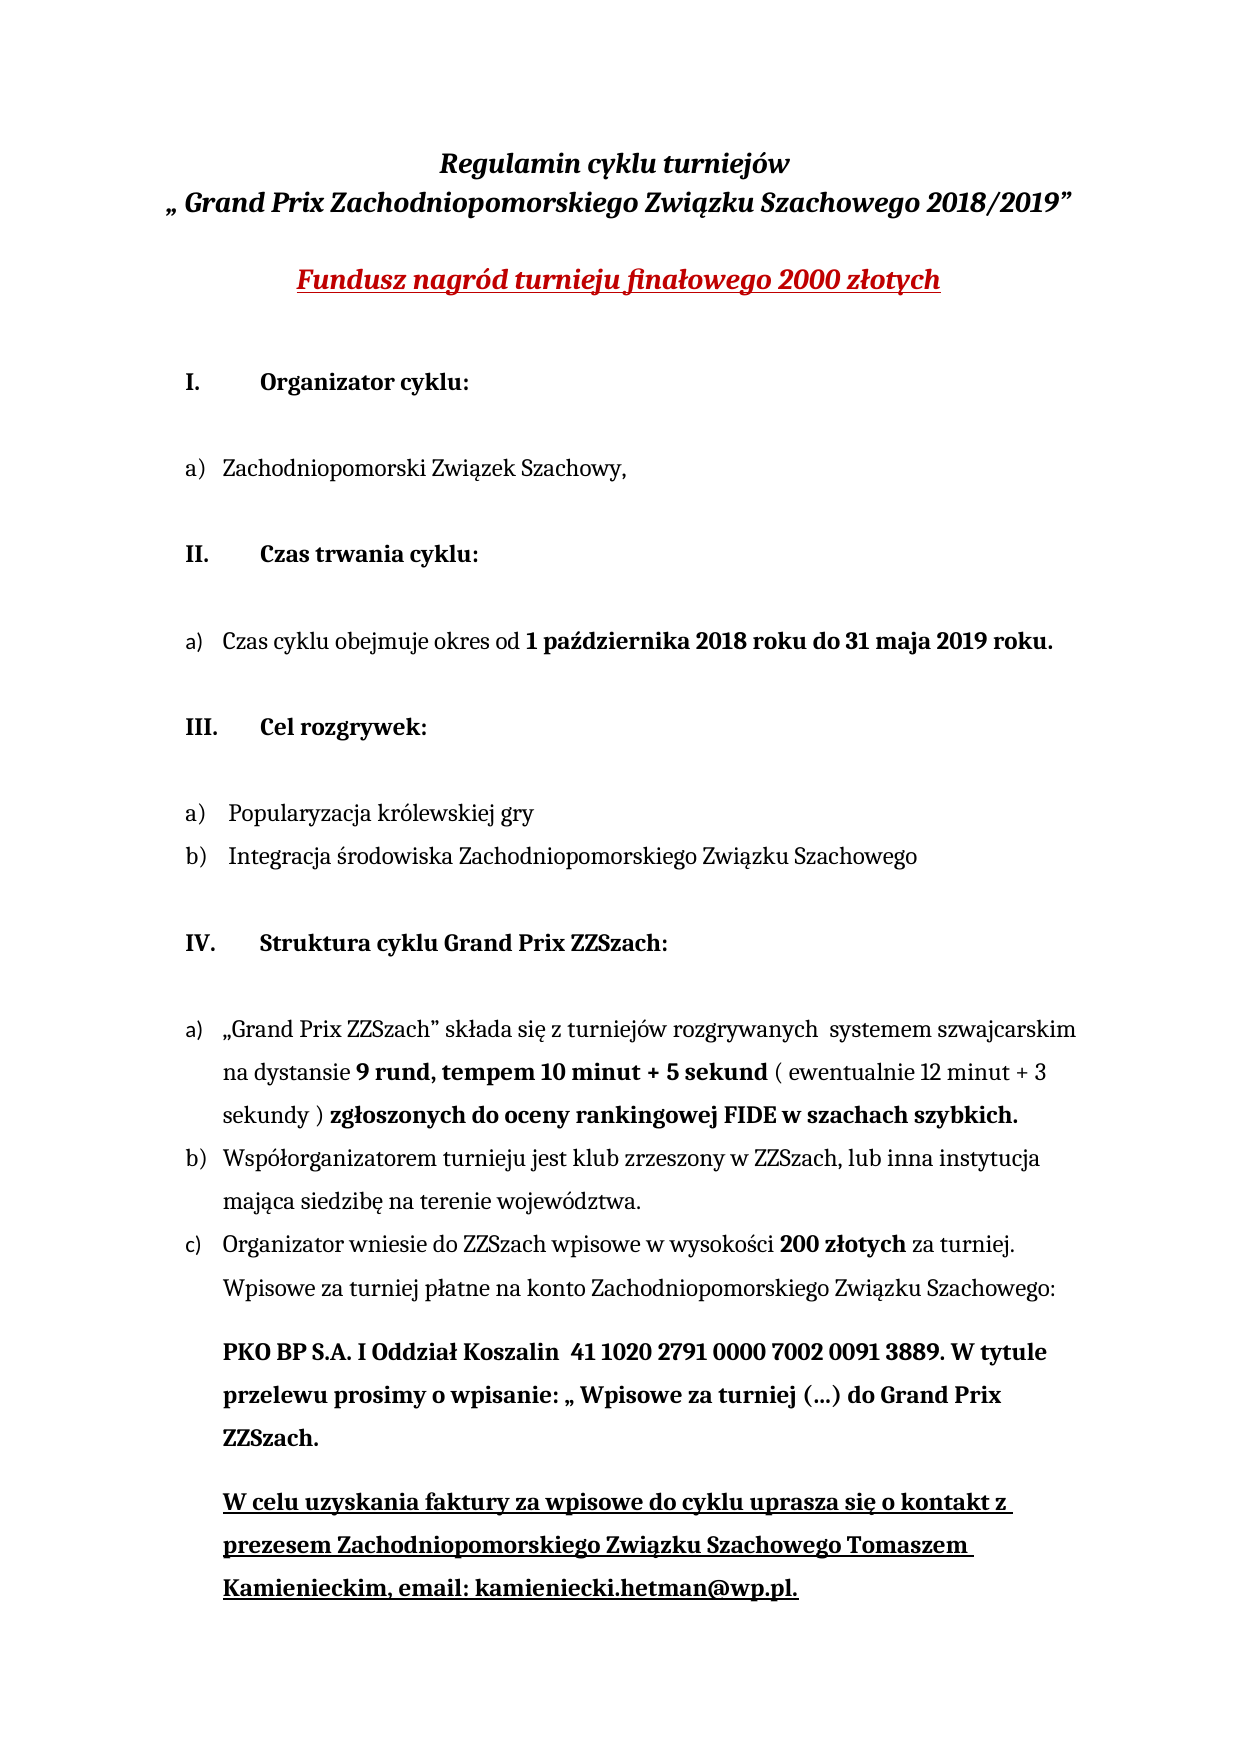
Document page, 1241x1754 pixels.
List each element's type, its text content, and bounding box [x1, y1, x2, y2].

list Zachodniopomorski Związek Szachowy, [185, 454, 1093, 483]
list Organizator cyklu: [185, 368, 1093, 397]
list Popularyzacja królewskiej gry [185, 799, 1093, 828]
list Cel rozgrywek: [185, 713, 1093, 742]
list Współorganizatorem turnieju jest klub zrzeszony w ZZSzach, lub inna instytucja mająca siedzibę na terenie województwa. [185, 1144, 1093, 1216]
list PKO BP S.A. I Oddział Koszalin 41 1020 2791 0000 7002 0091 3889. W tytule przelewu prosimy o wpisanie: „ Wpisowe za turniej (…) do Grand Prix ZZSzach. [223, 1337, 1093, 1452]
list Czas trwania cyklu: [185, 540, 1093, 569]
list Organizator wniesie do ZZSzach wpisowe w wysokości 200 złotych za turniej. Wpisowe za turniej płatne na konto Zachodniopomorskiego Związku Szachowego: [185, 1230, 1093, 1302]
list Integracja środowiska Zachodniopomorskiego Związku Szachowego [185, 842, 1093, 871]
text Fundusz nagród turnieju finałowego 2000 złotych [148, 263, 1093, 297]
list „Grand Prix ZZSzach” składa się z turniejów rozgrywanych systemem szwajcarskim na dystansie 9 rund, tempem 10 minut + 5 sekund ( ewentualnie 12 minut + 3 sekundy ) zgłoszonych do oceny rankingowej FIDE w szachach szybkich. [185, 1015, 1093, 1130]
list W celu uzyskania faktury za wpisowe do cyklu uprasza się o kontakt z prezesem Zachodniopomorskiego Związku Szachowego Tomaszem Kamienieckim, email: kamieniecki.hetman@wp.pl. [223, 1488, 1093, 1603]
list Struktura cyklu Grand Prix ZZSzach: [185, 928, 1093, 957]
list Czas cyklu obejmuje okres od 1 października 2018 roku do 31 maja 2019 roku. [185, 627, 1093, 655]
text Regulamin cyklu turniejów „ Grand Prix Zachodniopomorskiego Związku Szachowego 2018/2019” [148, 148, 1093, 220]
